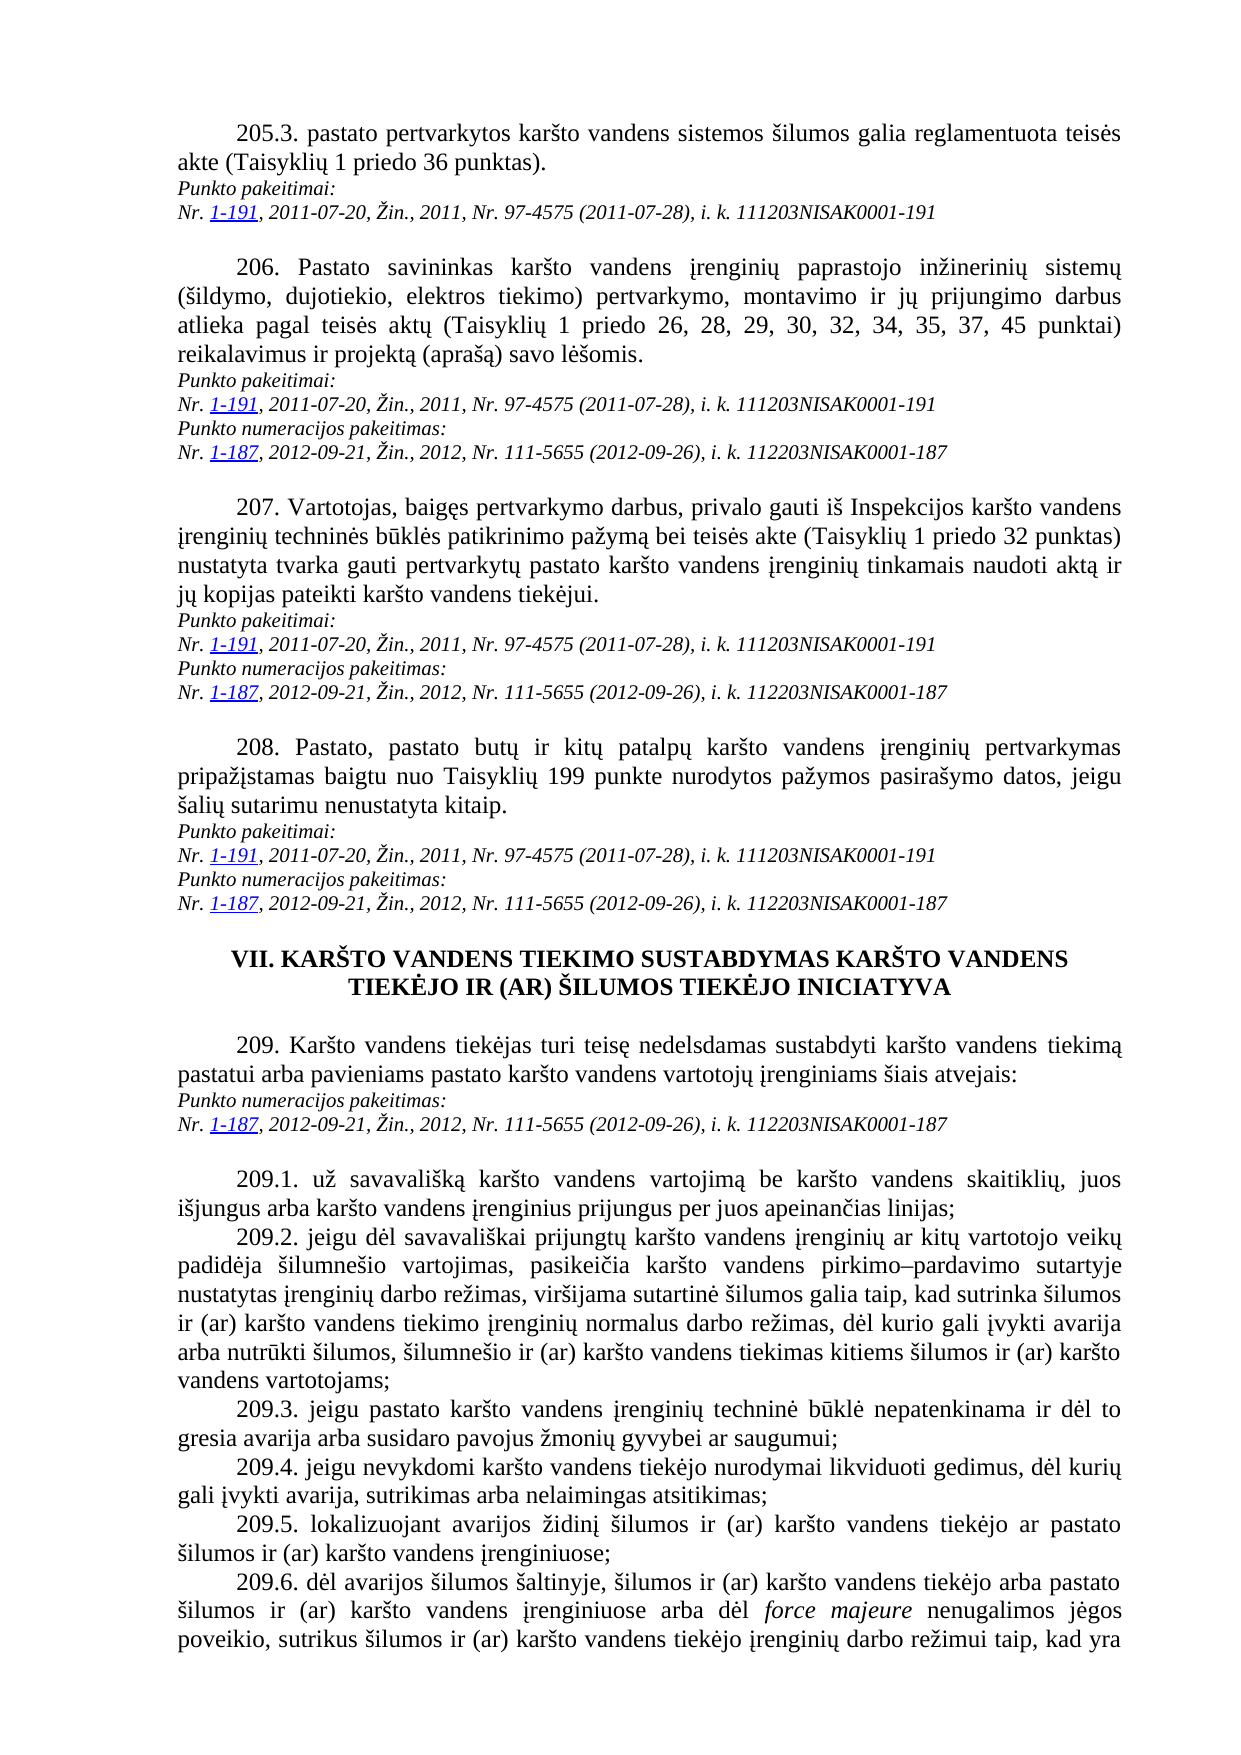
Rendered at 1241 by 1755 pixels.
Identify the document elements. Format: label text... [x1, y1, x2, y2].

text Nr. 1-187, 2012-09-21, Žin., 2012, Nr. 111-5655 (2012-09-26), i. k. 112203NISAK0001-187 [177, 891, 1122, 915]
text Punkto pakeitimai: [177, 367, 1122, 392]
text 206. Pastato savininkas karšto vandens įrenginių paprastojo inžinerinių sistemų (šildymo, dujotiekio, elektros tiekimo) pertvarkymo, montavimo ir jų prijungimo darbus atlieka pagal teisės aktų (Taisyklių 1 priedo 26, 28, 29, 30, 32, 34, 35, 37, 45 punktai) reikalavimus ir projektą (aprašą) savo lėšomis. [177, 252, 1122, 367]
text Nr. 1-187, 2012-09-21, Žin., 2012, Nr. 111-5655 (2012-09-26), i. k. 112203NISAK0001-187 [177, 1112, 1122, 1136]
text 209.2. jeigu dėl savavališkai prijungtų karšto vandens įrenginių ar kitų vartotojo veikų padidėja šilumnešio vartojimas, pasikeičia karšto vandens pirkimo–pardavimo sutartyje nustatytas įrenginių darbo režimas, viršijama sutartinė šilumos galia taip, kad sutrinka šilumos ir (ar) karšto vandens tiekimo įrenginių normalus darbo režimas, dėl kurio gali įvykti avarija arba nutrūkti šilumos, šilumnešio ir (ar) karšto vandens tiekimas kitiems šilumos ir (ar) karšto vandens vartotojams; [177, 1222, 1122, 1394]
text Punkto pakeitimai: [177, 607, 1122, 632]
text Punkto numeracijos pakeitimas: [177, 656, 1122, 680]
text viI. KARŠTO VANDENS TIEKIMO SUSTABDYMAS KARŠTO VANDENS TIEKĖJO IR (AR) ŠILUMOS TIEKĖJO INICIATYVA [177, 944, 1122, 1001]
text Nr. 1-187, 2012-09-21, Žin., 2012, Nr. 111-5655 (2012-09-26), i. k. 112203NISAK0001-187 [177, 680, 1122, 704]
text Punkto pakeitimai: [177, 176, 1122, 200]
text 209.1. už savavališką karšto vandens vartojimą be karšto vandens skaitiklių, juos išjungus arba karšto vandens įrenginius prijungus per juos apeinančias linijas; [177, 1164, 1122, 1222]
text 209. Karšto vandens tiekėjas turi teisę nedelsdamas sustabdyti karšto vandens tiekimą pastatui arba pavieniams pastato karšto vandens vartotojų įrenginiams šiais atvejais: [177, 1030, 1122, 1087]
text Nr. 1-191, 2011-07-20, Žin., 2011, Nr. 97-4575 (2011-07-28), i. k. 111203NISAK0001-191 [177, 632, 1122, 656]
text 209.6. dėl avarijos šilumos šaltinyje, šilumos ir (ar) karšto vandens tiekėjo arba pastato šilumos ir (ar) karšto vandens įrenginiuose arba dėl force majeure nenugalimos jėgos poveikio, sutrikus šilumos ir (ar) karšto vandens tiekėjo įrenginių darbo režimui taip, kad yra [177, 1567, 1122, 1653]
text Nr. 1-191, 2011-07-20, Žin., 2011, Nr. 97-4575 (2011-07-28), i. k. 111203NISAK0001-191 [177, 200, 1122, 224]
text Nr. 1-187, 2012-09-21, Žin., 2012, Nr. 111-5655 (2012-09-26), i. k. 112203NISAK0001-187 [177, 440, 1122, 464]
text Nr. 1-191, 2011-07-20, Žin., 2011, Nr. 97-4575 (2011-07-28), i. k. 111203NISAK0001-191 [177, 843, 1122, 867]
text Punkto numeracijos pakeitimas: [177, 867, 1122, 891]
text 205.3. pastato pertvarkytos karšto vandens sistemos šilumos galia reglamentuota teisės akte (Taisyklių 1 priedo 36 punktas). [177, 118, 1122, 176]
text Nr. 1-191, 2011-07-20, Žin., 2011, Nr. 97-4575 (2011-07-28), i. k. 111203NISAK0001-191 [177, 392, 1122, 416]
text 209.4. jeigu nevykdomi karšto vandens tiekėjo nurodymai likviduoti gedimus, dėl kurių gali įvykti avarija, sutrikimas arba nelaimingas atsitikimas; [177, 1452, 1122, 1509]
text 208. Pastato, pastato butų ir kitų patalpų karšto vandens įrenginių pertvarkymas pripažįstamas baigtu nuo Taisyklių 199 punkte nurodytos pažymos pasirašymo datos, jeigu šalių sutarimu nenustatyta kitaip. [177, 732, 1122, 819]
text Punkto numeracijos pakeitimas: [177, 416, 1122, 440]
text 207. Vartotojas, baigęs pertvarkymo darbus, privalo gauti iš Inspekcijos karšto vandens įrenginių techninės būklės patikrinimo pažymą bei teisės akte (Taisyklių 1 priedo 32 punktas) nustatyta tvarka gauti pertvarkytų pastato karšto vandens įrenginių tinkamais naudoti aktą ir jų kopijas pateikti karšto vandens tiekėjui. [177, 492, 1122, 607]
text Punkto numeracijos pakeitimas: [177, 1087, 1122, 1112]
text 209.5. lokalizuojant avarijos židinį šilumos ir (ar) karšto vandens tiekėjo ar pastato šilumos ir (ar) karšto vandens įrenginiuose; [177, 1509, 1122, 1567]
text Punkto pakeitimai: [177, 819, 1122, 843]
text 209.3. jeigu pastato karšto vandens įrenginių techninė būklė nepatenkinama ir dėl to gresia avarija arba susidaro pavojus žmonių gyvybei ar saugumui; [177, 1394, 1122, 1452]
